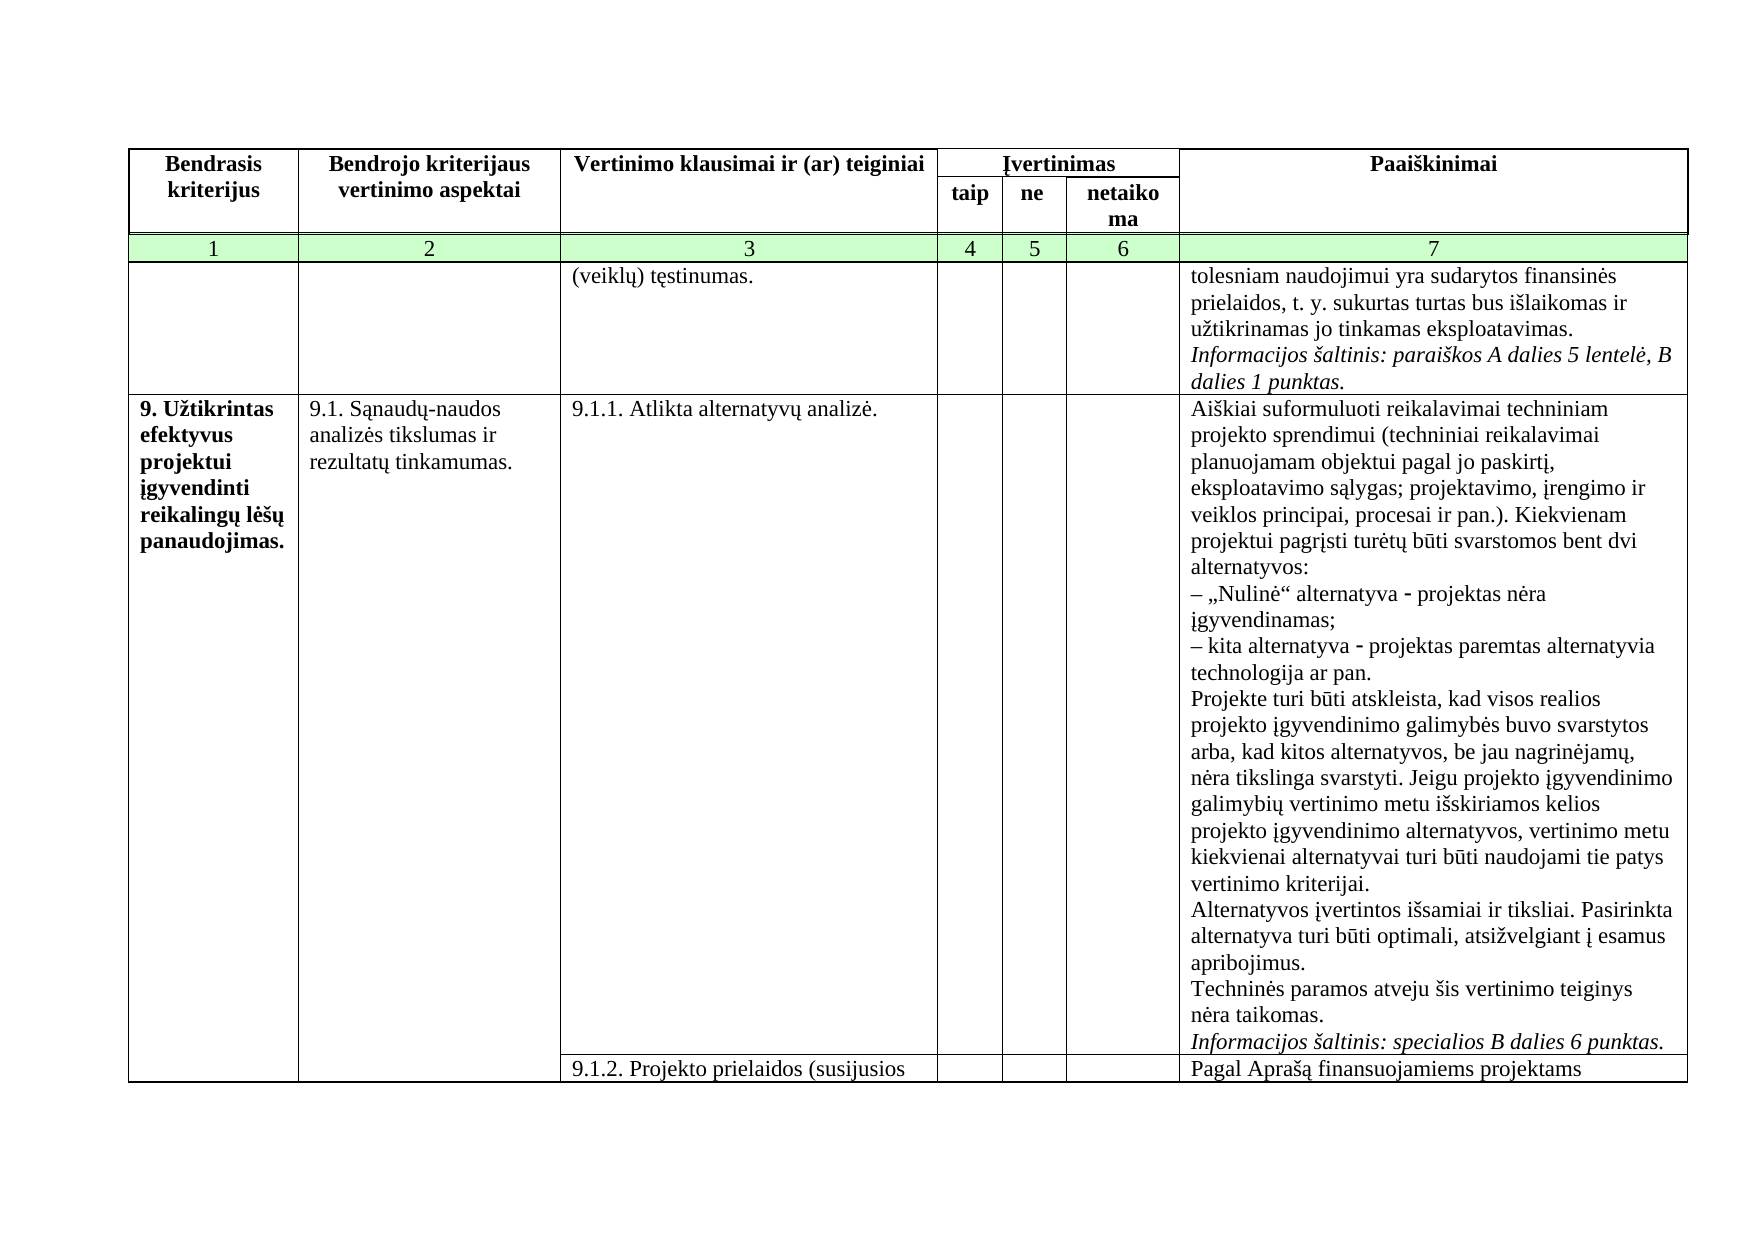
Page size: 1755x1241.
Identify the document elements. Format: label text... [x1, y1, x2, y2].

table_cell [1003, 1055, 1066, 1081]
table_cell 7 [1180, 235, 1687, 261]
table_cell [938, 1055, 1002, 1081]
table_cell [938, 263, 1002, 394]
table_cell [938, 395, 1002, 1054]
table_cell Pagal Aprašą finansuojamiems projektams [1180, 1055, 1687, 1081]
table_cell tolesniam naudojimui yra sudarytos finansinės prielaidos, t. y. sukurtas turtas bus išlaikomas ir užtikrinamas jo tinkamas eksploatavimas. Informacijos šaltinis: paraiškos A dalies 5 lentelė, B dalies 1 punktas. [1180, 263, 1687, 394]
table_cell 2 [299, 235, 560, 261]
table_cell [1003, 395, 1066, 1054]
table_header Įvertinimas [938, 149, 1179, 176]
table_cell 6 [1067, 235, 1179, 261]
table_cell 5 [1003, 235, 1066, 261]
table_cell 1 [129, 235, 298, 261]
table_cell 9.1. Sąnaudų-naudos analizės tikslumas ir rezultatų tinkamumas. [299, 395, 560, 1081]
table_header Vertinimo klausimai ir (ar) teiginiai [561, 150, 937, 232]
table_cell taip [938, 177, 1002, 232]
table_cell 4 [938, 235, 1002, 261]
table_cell 9.1.1. Atlikta alternatyvų analizė. [561, 395, 937, 1054]
table_cell 3 [561, 235, 937, 261]
table_cell [1003, 263, 1066, 394]
table_cell 9.1.2. Projekto prielaidos (susijusios [561, 1055, 937, 1081]
table_header Bendrojo kriterijaus vertinimo aspektai [299, 150, 560, 232]
table_cell [1067, 263, 1179, 394]
table_cell [129, 263, 298, 394]
table_header Paaiškinimai [1180, 150, 1687, 232]
table_header Bendrasis kriterijus [130, 150, 298, 232]
table_cell (veiklų) tęstinumas. [561, 263, 937, 394]
table_cell [1067, 395, 1179, 1054]
table_cell [299, 263, 560, 394]
table_cell 9. Užtikrintas efektyvus projektui įgyvendinti reikalingų lėšų panaudojimas. [129, 395, 298, 1081]
table_cell [1067, 1055, 1179, 1081]
table_cell netaikoma [1067, 178, 1179, 232]
table_cell ne [1003, 177, 1066, 232]
table_cell Aiškiai suformuluoti reikalavimai techniniam projekto sprendimui (techniniai reikalavimai planuojamam objektui pagal jo paskirtį, eksploatavimo sąlygas; projektavimo, įrengimo ir veiklos principai, procesai ir pan.). Kiekvienam projektui pagrįsti turėtų būti svarstomos bent dvi alternatyvos: – „Nulinė“ alternatyva  projektas nėra įgyvendinamas; – kita alternatyva  projektas paremtas alternatyvia technologija ar pan. Projekte turi būti atskleista, kad visos realios projekto įgyvendinimo galimybės buvo svarstytos arba, kad kitos alternatyvos, be jau nagrinėjamų, nėra tikslinga svarstyti. Jeigu projekto įgyvendinimo galimybių vertinimo metu išskiriamos kelios projekto įgyvendinimo alternatyvos, vertinimo metu kiekvienai alternatyvai turi būti naudojami tie patys vertinimo kriterijai. Alternatyvos įvertintos išsamiai ir tiksliai. Pasirinkta alternatyva turi būti optimali, atsižvelgiant į esamus apribojimus. Techninės paramos atveju šis vertinimo teiginys nėra taikomas. Informacijos šaltinis: specialios B dalies 6 punktas. [1180, 395, 1687, 1054]
